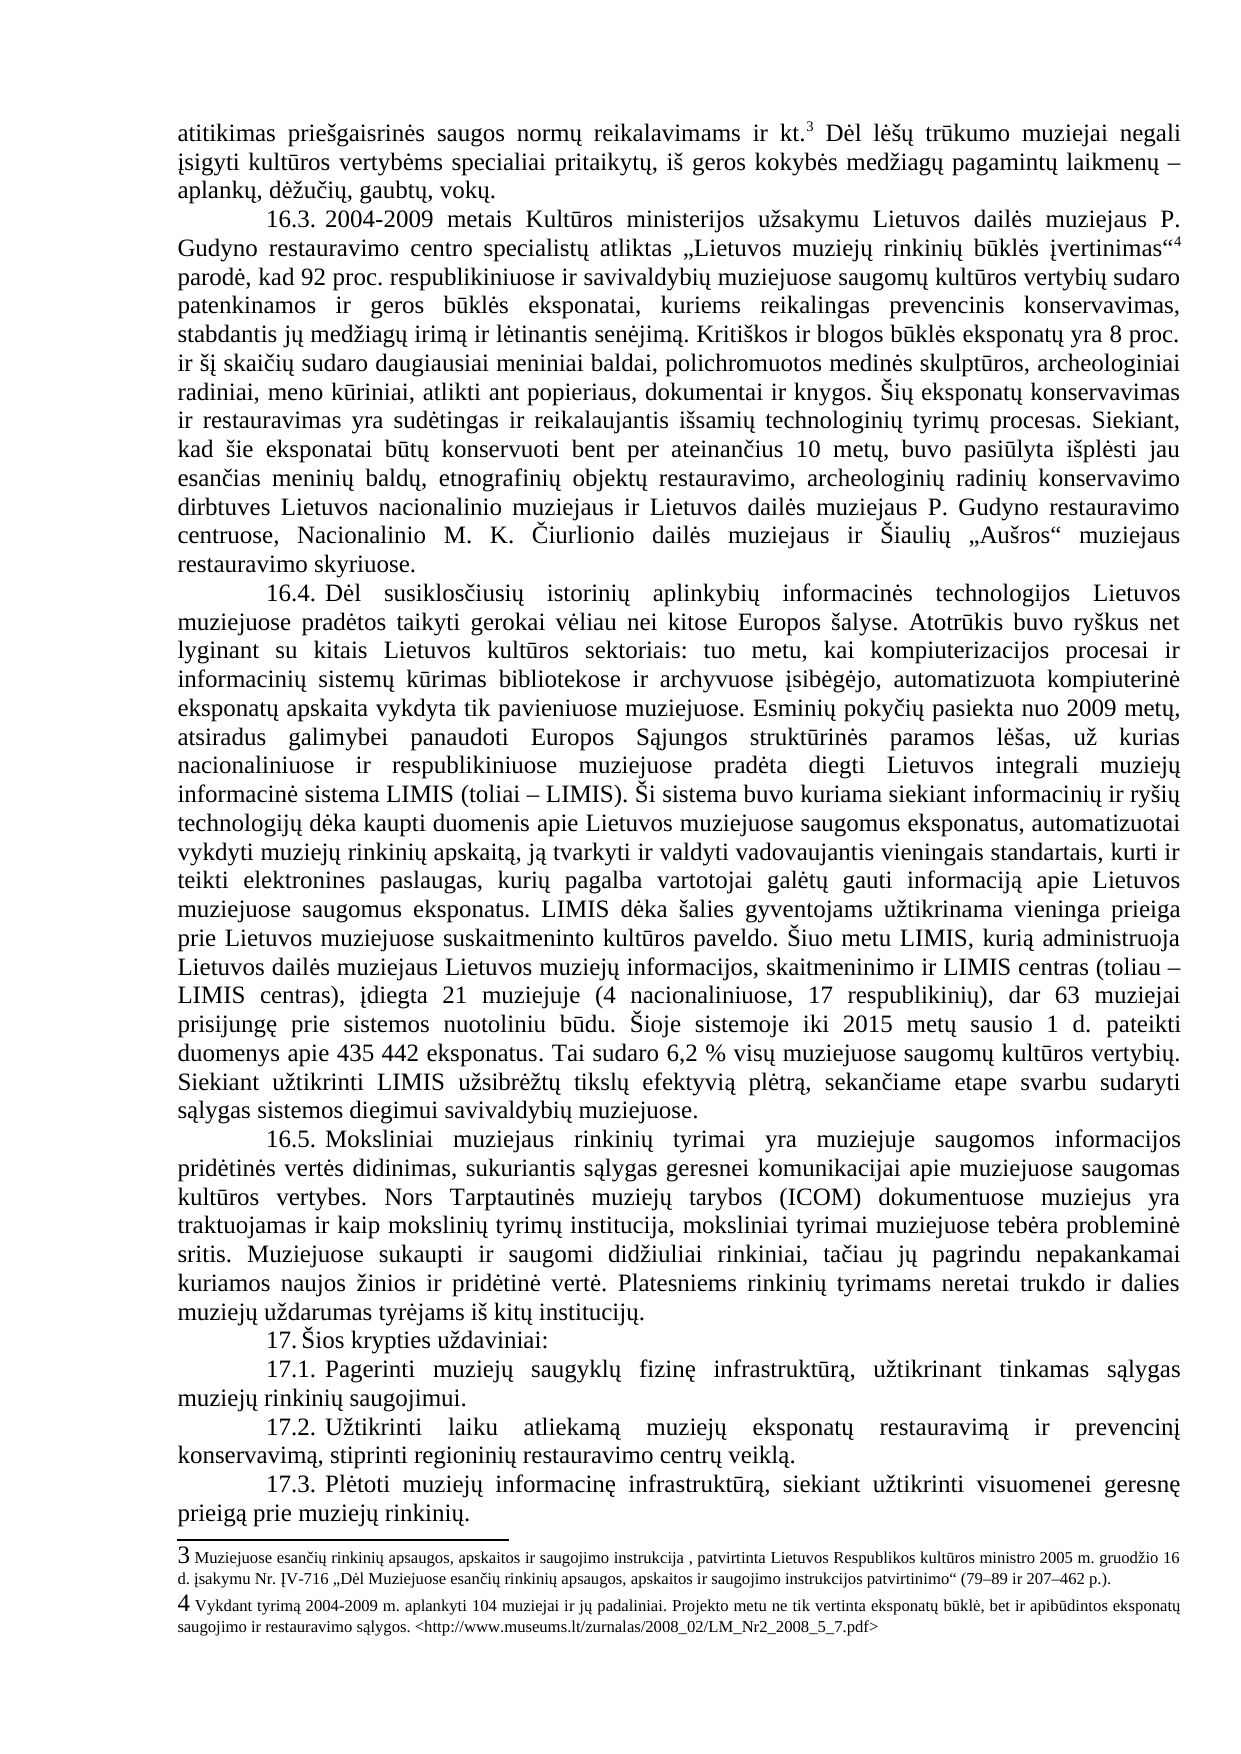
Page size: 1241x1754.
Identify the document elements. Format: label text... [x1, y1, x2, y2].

text Vykdant tyrimą 2004-2009 m. aplankyti 104 muziejai ir jų padaliniai. Projekto metu ne tik vertinta eksponatų būklė, bet ir apibūdintos eksponatų saugojimo ir restauravimo sąlygos. <http://www.museums.lt/zurnalas/2008_02/LM_Nr2_2008_5_7.pdf> [177, 1588, 1181, 1636]
text 17.3. Plėtoti muziejų informacinę infrastruktūrą, siekiant užtikrinti visuomenei geresnę prieigą prie muziejų rinkinių. [177, 1469, 1181, 1527]
text 17.2. Užtikrinti laiku atliekamą muziejų eksponatų restauravimą ir prevencinį konservavimą, stiprinti regioninių restauravimo centrų veiklą. [177, 1412, 1181, 1469]
text Muziejuose esančių rinkinių apsaugos, apskaitos ir saugojimo instrukcija , patvirtinta Lietuvos Respublikos kultūros ministro 2005 m. gruodžio 16 d. įsakymu Nr. ĮV-716 „Dėl Muziejuose esančių rinkinių apsaugos, apskaitos ir saugojimo instrukcijos patvirtinimo“ (79–89 ir 207–462 p.). [177, 1540, 1181, 1588]
text 16.5. Moksliniai muziejaus rinkinių tyrimai yra muziejuje saugomos informacijos pridėtinės vertės didinimas, sukuriantis sąlygas geresnei komunikacijai apie muziejuose saugomas kultūros vertybes. Nors Tarptautinės muziejų tarybos (ICOM) dokumentuose muziejus yra traktuojamas ir kaip mokslinių tyrimų institucija, moksliniai tyrimai muziejuose tebėra probleminė sritis. Muziejuose sukaupti ir saugomi didžiuliai rinkiniai, tačiau jų pagrindu nepakankamai kuriamos naujos žinios ir pridėtinė vertė. Platesniems rinkinių tyrimams neretai trukdo ir dalies muziejų uždarumas tyrėjams iš kitų institucijų. [177, 1124, 1181, 1326]
text 17. Šios krypties uždaviniai: [177, 1326, 1181, 1354]
text atitikimas priešgaisrinės saugos normų reikalavimams ir kt. Dėl lėšų trūkumo muziejai negali įsigyti kultūros vertybėms specialiai pritaikytų, iš geros kokybės medžiagų pagamintų laikmenų – aplankų, dėžučių, gaubtų, vokų. [177, 118, 1181, 204]
text 16.3. 2004-2009 metais Kultūros ministerijos užsakymu Lietuvos dailės muziejaus P. Gudyno restauravimo centro specialistų atliktas „Lietuvos muziejų rinkinių būklės įvertinimas“ parodė, kad 92 proc. respublikiniuose ir savivaldybių muziejuose saugomų kultūros vertybių sudaro patenkinamos ir geros būklės eksponatai, kuriems reikalingas prevencinis konservavimas, stabdantis jų medžiagų irimą ir lėtinantis senėjimą. Kritiškos ir blogos būklės eksponatų yra 8 proc. ir šį skaičių sudaro daugiausiai meniniai baldai, polichromuotos medinės skulptūros, archeologiniai radiniai, meno kūriniai, atlikti ant popieriaus, dokumentai ir knygos. Šių eksponatų konservavimas ir restauravimas yra sudėtingas ir reikalaujantis išsamių technologinių tyrimų procesas. Siekiant, kad šie eksponatai būtų konservuoti bent per ateinančius 10 metų, buvo pasiūlyta išplėsti jau esančias meninių baldų, etnografinių objektų restauravimo, archeologinių radinių konservavimo dirbtuves Lietuvos nacionalinio muziejaus ir Lietuvos dailės muziejaus P. Gudyno restauravimo centruose, Nacionalinio M. K. Čiurlionio dailės muziejaus ir Šiaulių „Aušros“ muziejaus restauravimo skyriuose. [177, 204, 1181, 578]
text 16.4. Dėl susiklosčiusių istorinių aplinkybių informacinės technologijos Lietuvos muziejuose pradėtos taikyti gerokai vėliau nei kitose Europos šalyse. Atotrūkis buvo ryškus net lyginant su kitais Lietuvos kultūros sektoriais: tuo metu, kai kompiuterizacijos procesai ir informacinių sistemų kūrimas bibliotekose ir archyvuose įsibėgėjo, automatizuota kompiuterinė eksponatų apskaita vykdyta tik pavieniuose muziejuose. Esminių pokyčių pasiekta nuo 2009 metų, atsiradus galimybei panaudoti Europos Sąjungos struktūrinės paramos lėšas, už kurias nacionaliniuose ir respublikiniuose muziejuose pradėta diegti Lietuvos integrali muziejų informacinė sistema LIMIS (toliai – LIMIS). Ši sistema buvo kuriama siekiant informacinių ir ryšių technologijų dėka kaupti duomenis apie Lietuvos muziejuose saugomus eksponatus, automatizuotai vykdyti muziejų rinkinių apskaitą, ją tvarkyti ir valdyti vadovaujantis vieningais standartais, kurti ir teikti elektronines paslaugas, kurių pagalba vartotojai galėtų gauti informaciją apie Lietuvos muziejuose saugomus eksponatus. LIMIS dėka šalies gyventojams užtikrinama vieninga prieiga prie Lietuvos muziejuose suskaitmeninto kultūros paveldo. Šiuo metu LIMIS, kurią administruoja Lietuvos dailės muziejaus Lietuvos muziejų informacijos, skaitmeninimo ir LIMIS centras (toliau – LIMIS centras), įdiegta 21 muziejuje (4 nacionaliniuose, 17 respublikinių), dar 63 muziejai prisijungę prie sistemos nuotoliniu būdu. Šioje sistemoje iki 2015 metų sausio 1 d. pateikti duomenys apie 435 442 eksponatus. Tai sudaro 6,2 % visų muziejuose saugomų kultūros vertybių. Siekiant užtikrinti LIMIS užsibrėžtų tikslų efektyvią plėtrą, sekančiame etape svarbu sudaryti sąlygas sistemos diegimui savivaldybių muziejuose. [177, 578, 1181, 1124]
text 17.1. Pagerinti muziejų saugyklų fizinę infrastruktūrą, užtikrinant tinkamas sąlygas muziejų rinkinių saugojimui. [177, 1354, 1181, 1412]
